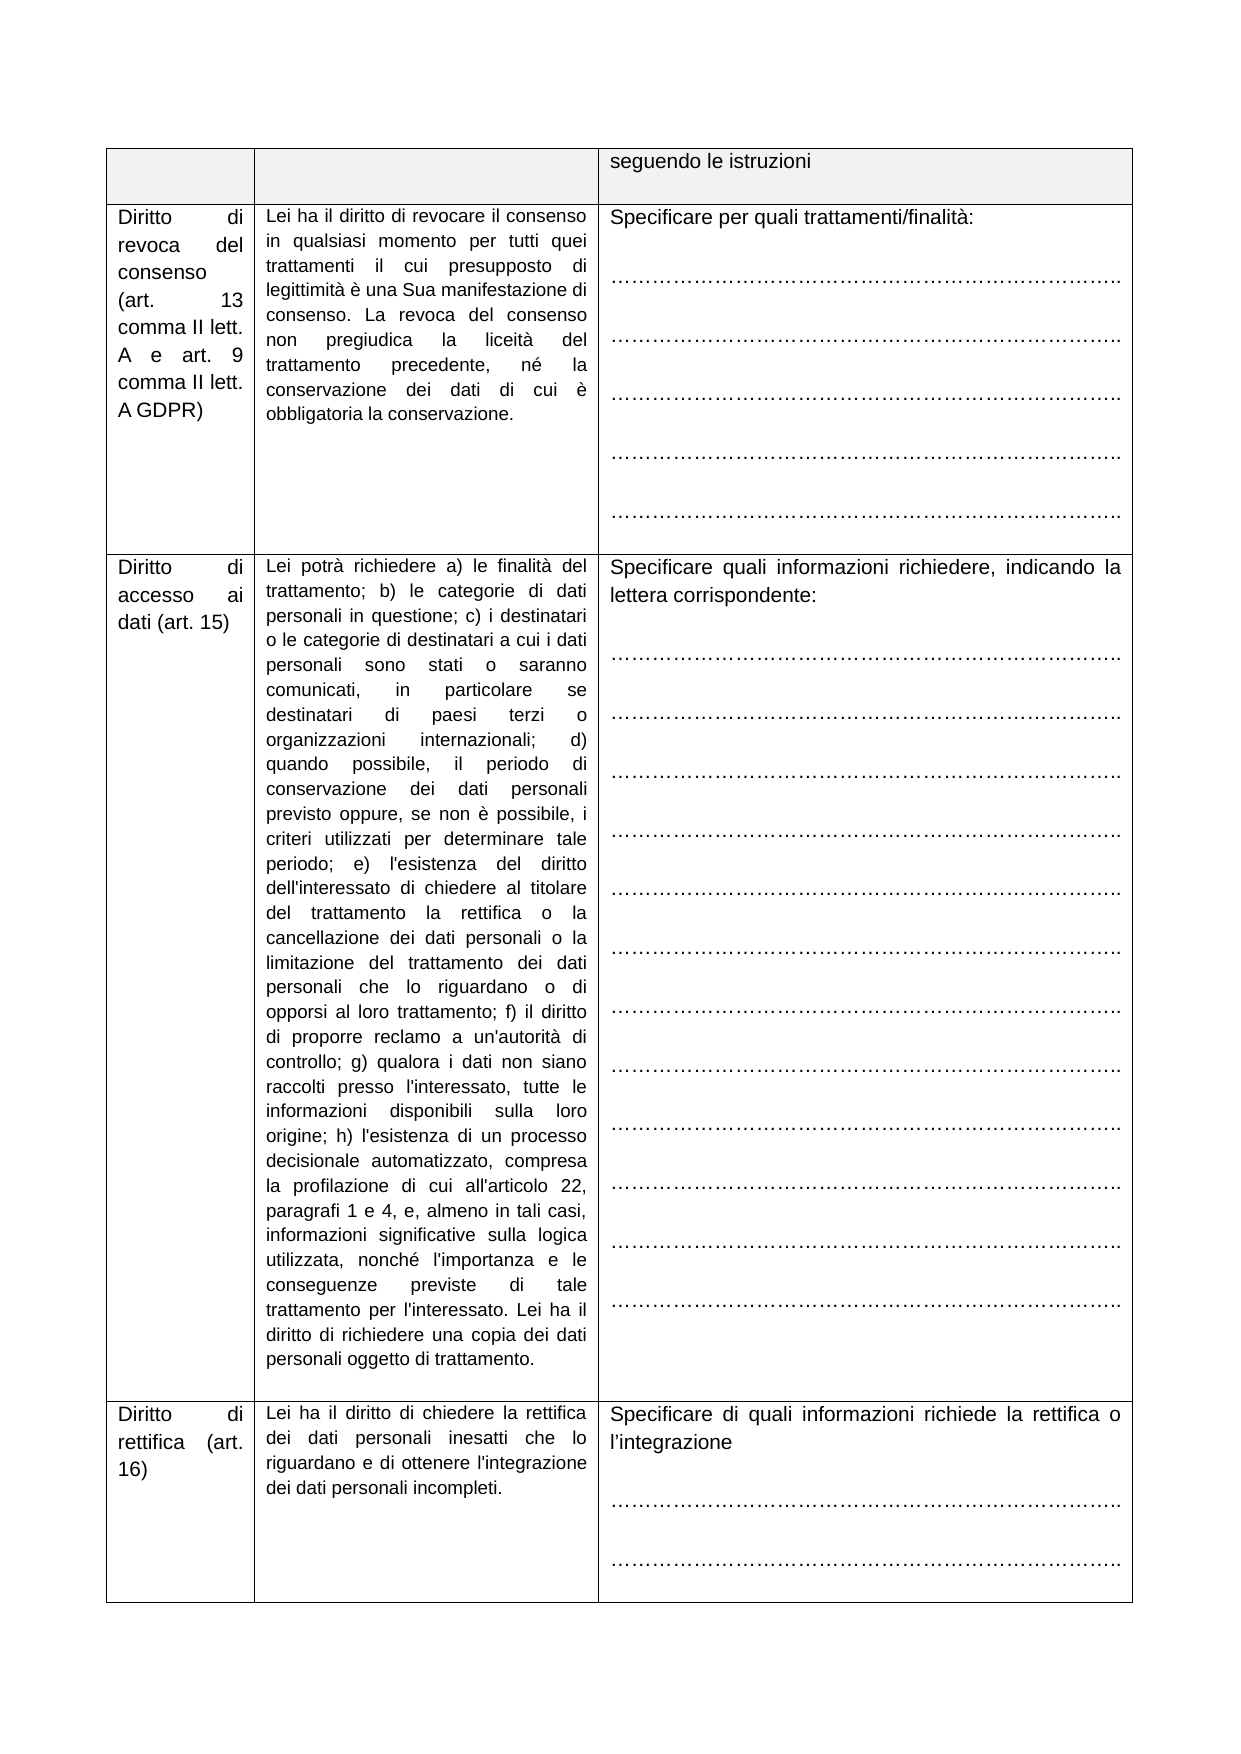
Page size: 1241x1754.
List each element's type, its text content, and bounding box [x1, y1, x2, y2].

table_cell Specificare per quali trattamenti/finalità: ……………………………………………………………….. ……………………………………………………………….. ……………………………………………………………….. ……………………………………………………………….. ……………………………………………………………….. [599, 205, 1132, 554]
table_header seguendo le istruzioni [599, 149, 1132, 204]
table_cell Lei ha il diritto di chiedere la rettifica dei dati personali inesatti che lo riguardano e di ottenere l'integrazione dei dati personali incompleti. [255, 1402, 598, 1602]
table_header [255, 149, 598, 204]
table_cell Diritto di accesso ai dati (art. 15) [107, 555, 254, 1401]
table_cell Specificare di quali informazioni richiede la rettifica o l’integrazione ……………………………………………………………….. ……………………………………………………………….. [599, 1402, 1132, 1602]
table_cell Diritto di revoca del consenso (art. 13 comma II lett. A e art. 9 comma II lett. A GDPR) [107, 205, 254, 554]
table_cell Lei potrà richiedere a) le finalità del trattamento; b) le categorie di dati personali in questione; c) i destinatari o le categorie di destinatari a cui i dati personali sono stati o saranno comunicati, in particolare se destinatari di paesi terzi o organizzazioni internazionali; d) quando possibile, il periodo di conservazione dei dati personali previsto oppure, se non è possibile, i criteri utilizzati per determinare tale periodo; e) l'esistenza del diritto dell'interessato di chiedere al titolare del trattamento la rettifica o la cancellazione dei dati personali o la limitazione del trattamento dei dati personali che lo riguardano o di opporsi al loro trattamento; f) il diritto di proporre reclamo a un'autorità di controllo; g) qualora i dati non siano raccolti presso l'interessato, tutte le informazioni disponibili sulla loro origine; h) l'esistenza di un processo decisionale automatizzato, compresa la profilazione di cui all'articolo 22, paragrafi 1 e 4, e, almeno in tali casi, informazioni significative sulla logica utilizzata, nonché l'importanza e le conseguenze previste di tale trattamento per l'interessato. Lei ha il diritto di richiedere una copia dei dati personali oggetto di trattamento. [255, 555, 598, 1401]
table_cell Diritto di rettifica (art. 16) [107, 1402, 254, 1602]
table_cell Lei ha il diritto di revocare il consenso in qualsiasi momento per tutti quei trattamenti il cui presupposto di legittimità è una Sua manifestazione di consenso. La revoca del consenso non pregiudica la liceità del trattamento precedente, né la conservazione dei dati di cui è obbligatoria la conservazione. [255, 205, 598, 554]
table_cell Specificare quali informazioni richiedere, indicando la lettera corrispondente: ……………………………………………………………….. ……………………………………………………………….. ……………………………………………………………….. ……………………………………………………………….. ……………………………………………………………….. ……………………………………………………………….. ……………………………………………………………….. ……………………………………………………………….. ……………………………………………………………….. ……………………………………………………………….. ……………………………………………………………….. ……………………………………………………………….. [599, 555, 1132, 1401]
table_header [107, 149, 254, 204]
